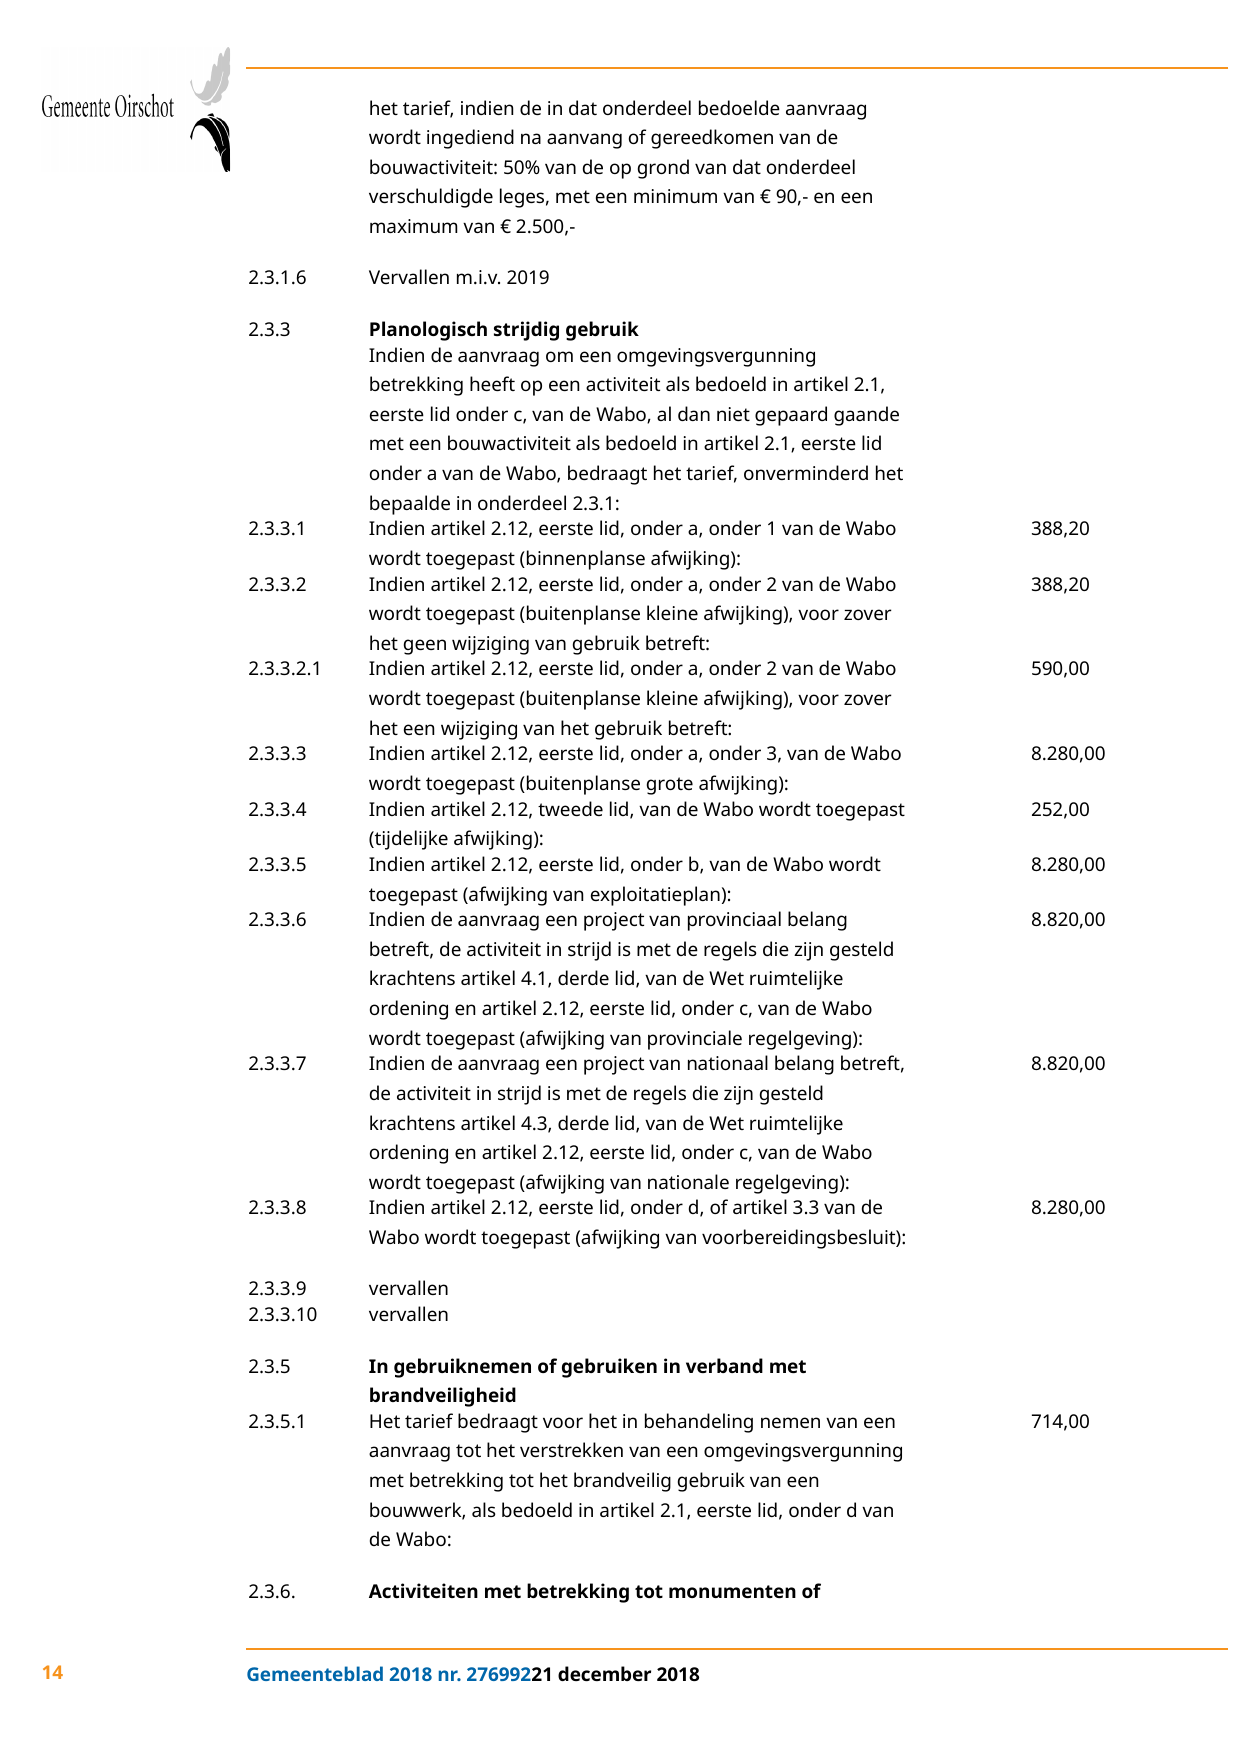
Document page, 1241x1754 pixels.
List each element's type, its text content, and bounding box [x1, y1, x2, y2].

table_cell [369, 1250, 910, 1276]
table_cell 8.820,00 [1031, 1051, 1152, 1194]
table_cell 252,00 [1031, 796, 1152, 851]
table_cell Indien de aanvraag een project van nationaal belang betreft, de activiteit in strijd is met de regels die zijn gesteld krachtens artikel 4.3, derde lid, van de Wet ruimtelijke ordening en artikel 2.12, eerste lid, onder c, van de Wabo wordt toegepast (afwijking van nationale regelgeving): [369, 1051, 910, 1194]
table_cell [910, 1353, 1031, 1408]
table_cell [248, 342, 369, 515]
table_cell 2.3.3.1 [248, 515, 369, 571]
table_cell Indien de aanvraag een project van provinciaal belang betreft, de activiteit in strijd is met de regels die zijn gesteld krachtens artikel 4.1, derde lid, van de Wet ruimtelijke ordening en artikel 2.12, eerste lid, onder c, van de Wabo wordt toegepast (afwijking van provinciale regelgeving): [369, 906, 910, 1051]
table_cell Indien artikel 2.12, eerste lid, onder d, of artikel 3.3 van de Wabo wordt toegepast (afwijking van voorbereidingsbesluit): [369, 1195, 910, 1250]
table_cell [1031, 1353, 1152, 1408]
table_cell Het tarief bedraagt voor het in behandeling nemen van een aanvraag tot het verstrekken van een omgevingsvergunning met betrekking tot het brandveilig gebruik van een bouwwerk, als bedoeld in artikel 2.1, eerste lid, onder d van de Wabo: [369, 1408, 910, 1552]
table_cell [910, 656, 1031, 741]
table_cell 2.3.3.8 [248, 1195, 369, 1250]
table_cell 8.280,00 [1031, 1195, 1152, 1250]
table_cell [248, 1327, 369, 1353]
table_cell [1031, 1327, 1152, 1353]
table_cell 2.3.1.6 [248, 265, 369, 290]
table_cell [910, 571, 1031, 656]
table_cell [1031, 290, 1152, 316]
table_cell [248, 290, 369, 316]
table_cell [1031, 95, 1152, 239]
table_cell 2.3.3.2.1 [248, 656, 369, 741]
table_cell In gebruiknemen of gebruiken in verband met brandveiligheid [369, 1353, 910, 1408]
table_cell [910, 342, 1031, 515]
table_cell [1031, 1552, 1152, 1578]
table_cell [1031, 1276, 1152, 1301]
table_cell 590,00 [1031, 656, 1152, 741]
table_cell 2.3.3.6 [248, 906, 369, 1051]
table_cell [369, 239, 910, 264]
table_cell Indien artikel 2.12, eerste lid, onder a, onder 1 van de Wabo wordt toegepast (binnenplanse afwijking): [369, 515, 910, 571]
table_cell 2.3.5 [248, 1353, 369, 1408]
table_cell [910, 1327, 1031, 1353]
table_cell 2.3.3.9 [248, 1276, 369, 1301]
table_cell [910, 1301, 1031, 1327]
table_cell [910, 741, 1031, 796]
table_cell 2.3.3 [248, 316, 369, 342]
table_cell 8.280,00 [1031, 741, 1152, 796]
table_cell [248, 1250, 369, 1276]
table_cell [910, 1195, 1031, 1250]
table_cell [910, 1250, 1031, 1276]
table_cell vervallen [369, 1301, 910, 1327]
table_cell Activiteiten met betrekking tot monumenten of [369, 1578, 910, 1604]
table_cell 2.3.3.4 [248, 796, 369, 851]
table_cell 2.3.3.7 [248, 1051, 369, 1194]
table_cell [910, 906, 1031, 1051]
table_cell het tarief, indien de in dat onderdeel bedoelde aanvraag wordt ingediend na aanvang of gereedkomen van de bouwactiviteit: 50% van de op grond van dat onderdeel verschuldigde leges, met een minimum van € 90,- en een maximum van € 2.500,- [369, 95, 910, 239]
table_cell [910, 290, 1031, 316]
table_cell [910, 796, 1031, 851]
table_cell [910, 1408, 1031, 1552]
table_cell [1031, 342, 1152, 515]
table_cell [1031, 1578, 1152, 1604]
table_cell [910, 1276, 1031, 1301]
table_cell [369, 1552, 910, 1578]
table_cell [910, 239, 1031, 264]
table_cell [1031, 1250, 1152, 1276]
table_cell [369, 1327, 910, 1353]
table_cell 2.3.3.2 [248, 571, 369, 656]
table_cell Vervallen m.i.v. 2019 [369, 265, 910, 290]
table_cell [910, 1552, 1031, 1578]
table_cell 2.3.6. [248, 1578, 369, 1604]
table_cell [910, 851, 1031, 906]
table_cell Planologisch strijdig gebruik [369, 316, 910, 342]
table_cell [248, 239, 369, 264]
table_cell [1031, 239, 1152, 264]
table_cell 8.820,00 [1031, 906, 1152, 1051]
table_cell Indien artikel 2.12, tweede lid, van de Wabo wordt toegepast (tijdelijke afwijking): [369, 796, 910, 851]
table_cell [1031, 265, 1152, 290]
table_cell 2.3.3.5 [248, 851, 369, 906]
table_cell Indien de aanvraag om een omgevingsvergunning betrekking heeft op een activiteit als bedoeld in artikel 2.1, eerste lid onder c, van de Wabo, al dan niet gepaard gaande met een bouwactiviteit als bedoeld in artikel 2.1, eerste lid onder a van de Wabo, bedraagt het tarief, onverminderd het bepaalde in onderdeel 2.3.1: [369, 342, 910, 515]
table_cell [1031, 316, 1152, 342]
table_cell Indien artikel 2.12, eerste lid, onder a, onder 3, van de Wabo wordt toegepast (buitenplanse grote afwijking): [369, 741, 910, 796]
table_cell [248, 1552, 369, 1578]
table_cell 714,00 [1031, 1408, 1152, 1552]
table_cell 8.280,00 [1031, 851, 1152, 906]
table_cell 2.3.3.3 [248, 741, 369, 796]
table_cell [248, 95, 369, 239]
table_cell vervallen [369, 1276, 910, 1301]
table_cell [910, 1051, 1031, 1194]
table_cell [910, 265, 1031, 290]
table_cell [910, 1578, 1031, 1604]
table_cell 2.3.5.1 [248, 1408, 369, 1552]
table_cell [910, 515, 1031, 571]
table_cell 388,20 [1031, 571, 1152, 656]
table_cell [1031, 1301, 1152, 1327]
table_cell 388,20 [1031, 515, 1152, 571]
table_cell [910, 316, 1031, 342]
table_cell Indien artikel 2.12, eerste lid, onder a, onder 2 van de Wabo wordt toegepast (buitenplanse kleine afwijking), voor zover het geen wijziging van gebruik betreft: [369, 571, 910, 656]
table_cell Indien artikel 2.12, eerste lid, onder b, van de Wabo wordt toegepast (afwijking van exploitatieplan): [369, 851, 910, 906]
table_cell [910, 95, 1031, 239]
table_cell Indien artikel 2.12, eerste lid, onder a, onder 2 van de Wabo wordt toegepast (buitenplanse kleine afwijking), voor zover het een wijziging van het gebruik betreft: [369, 656, 910, 741]
table_cell 2.3.3.10 [248, 1301, 369, 1327]
table_cell [369, 290, 910, 316]
picture [41, 47, 231, 172]
